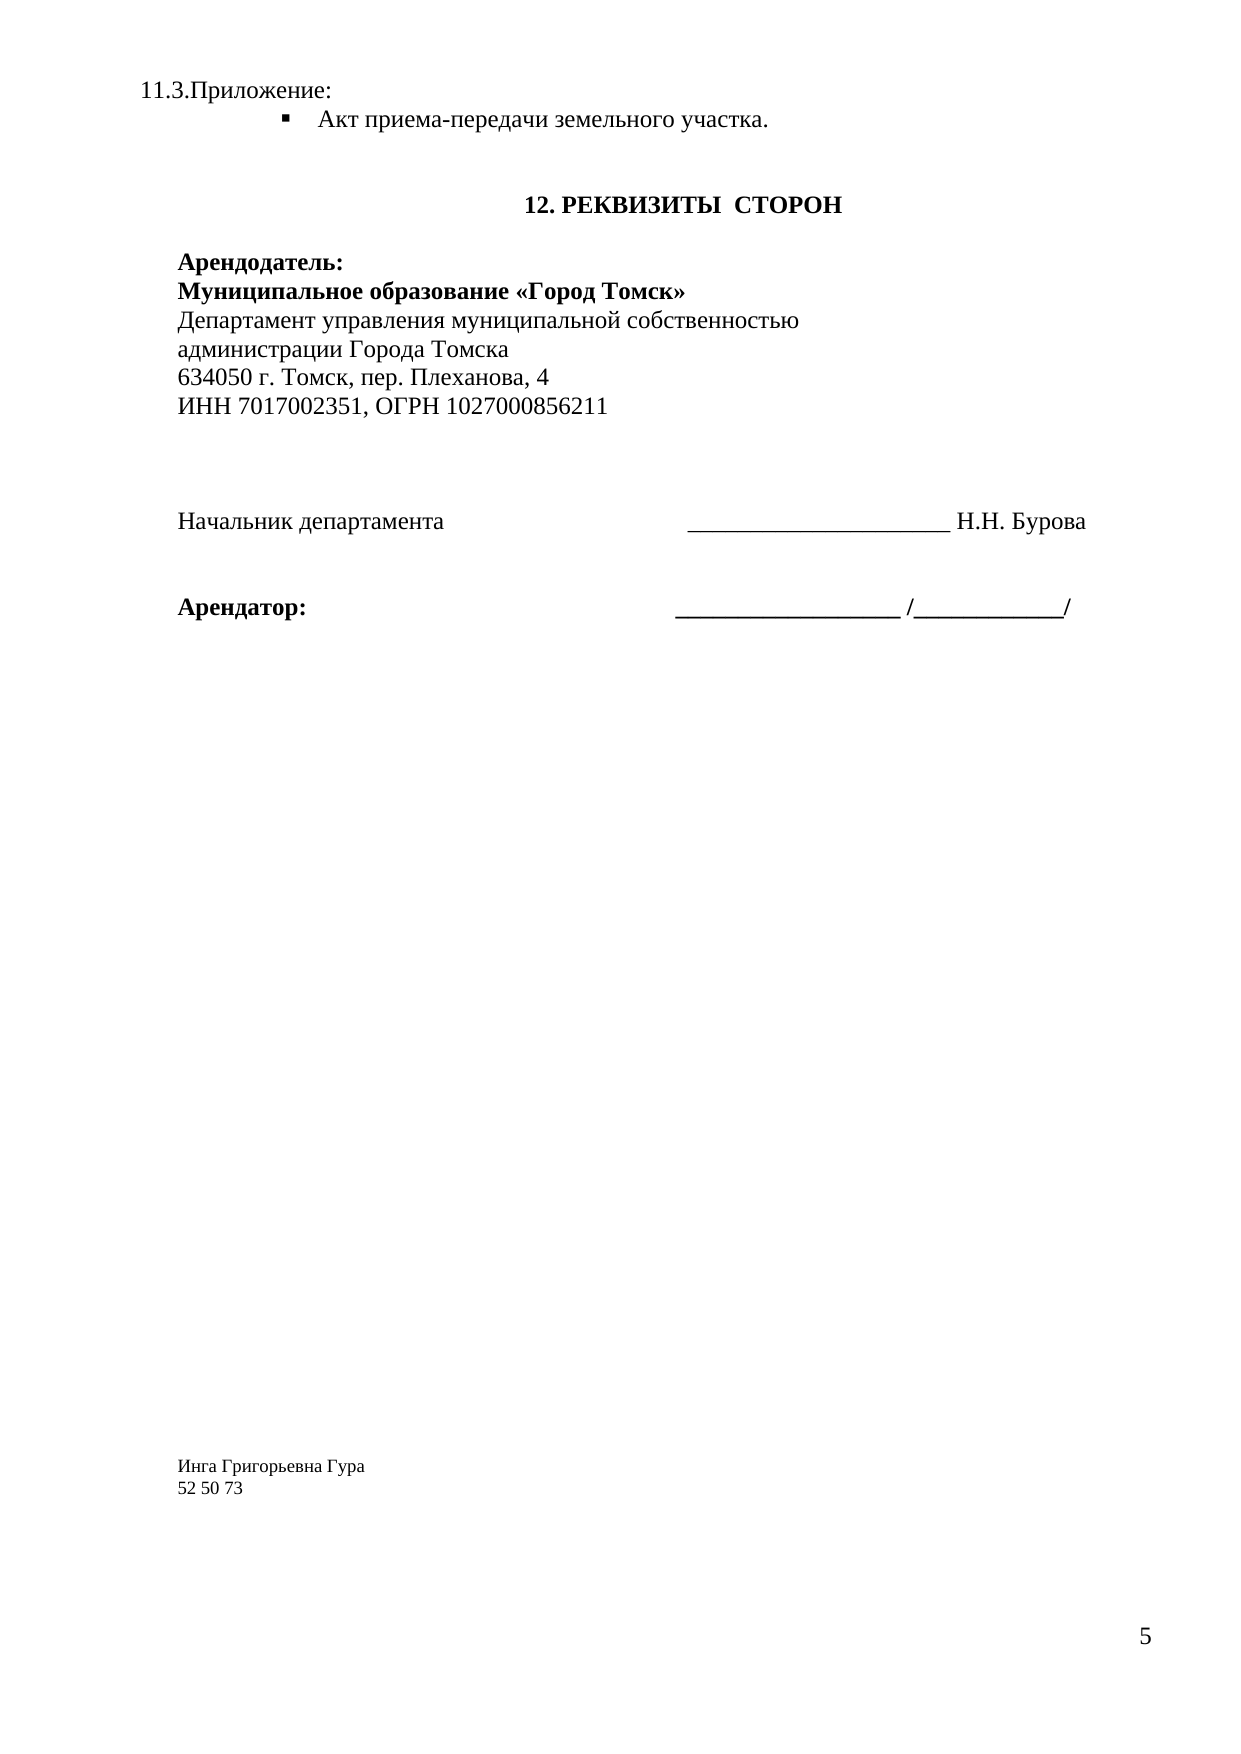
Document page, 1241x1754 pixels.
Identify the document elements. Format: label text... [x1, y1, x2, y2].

text ИНН 7017002351, ОГРН 1027000856211 [177, 391, 1152, 420]
text Муниципальное образование «Город Томск» [177, 276, 1152, 305]
text Начальник департамента _____________________ Н.Н. Бурова [177, 506, 1152, 535]
text 52 50 73 [177, 1477, 1152, 1498]
list РЕКВИЗИТЫ СТОРОН [215, 190, 1152, 219]
list Приложение: [140, 75, 1152, 104]
text Арендатор: __________________ /____________/ [177, 592, 1152, 621]
text Арендодатель: [177, 247, 1152, 276]
text Департамент управления муниципальной собственностью [177, 305, 1152, 334]
text администрации Города Томска [177, 334, 1152, 362]
text 634050 г. Томск, пер. Плеханова, 4 [177, 362, 1152, 391]
list Акт приема-передачи земельного участка. [280, 104, 1152, 132]
text Инга Григорьевна Гура [177, 1455, 1152, 1477]
